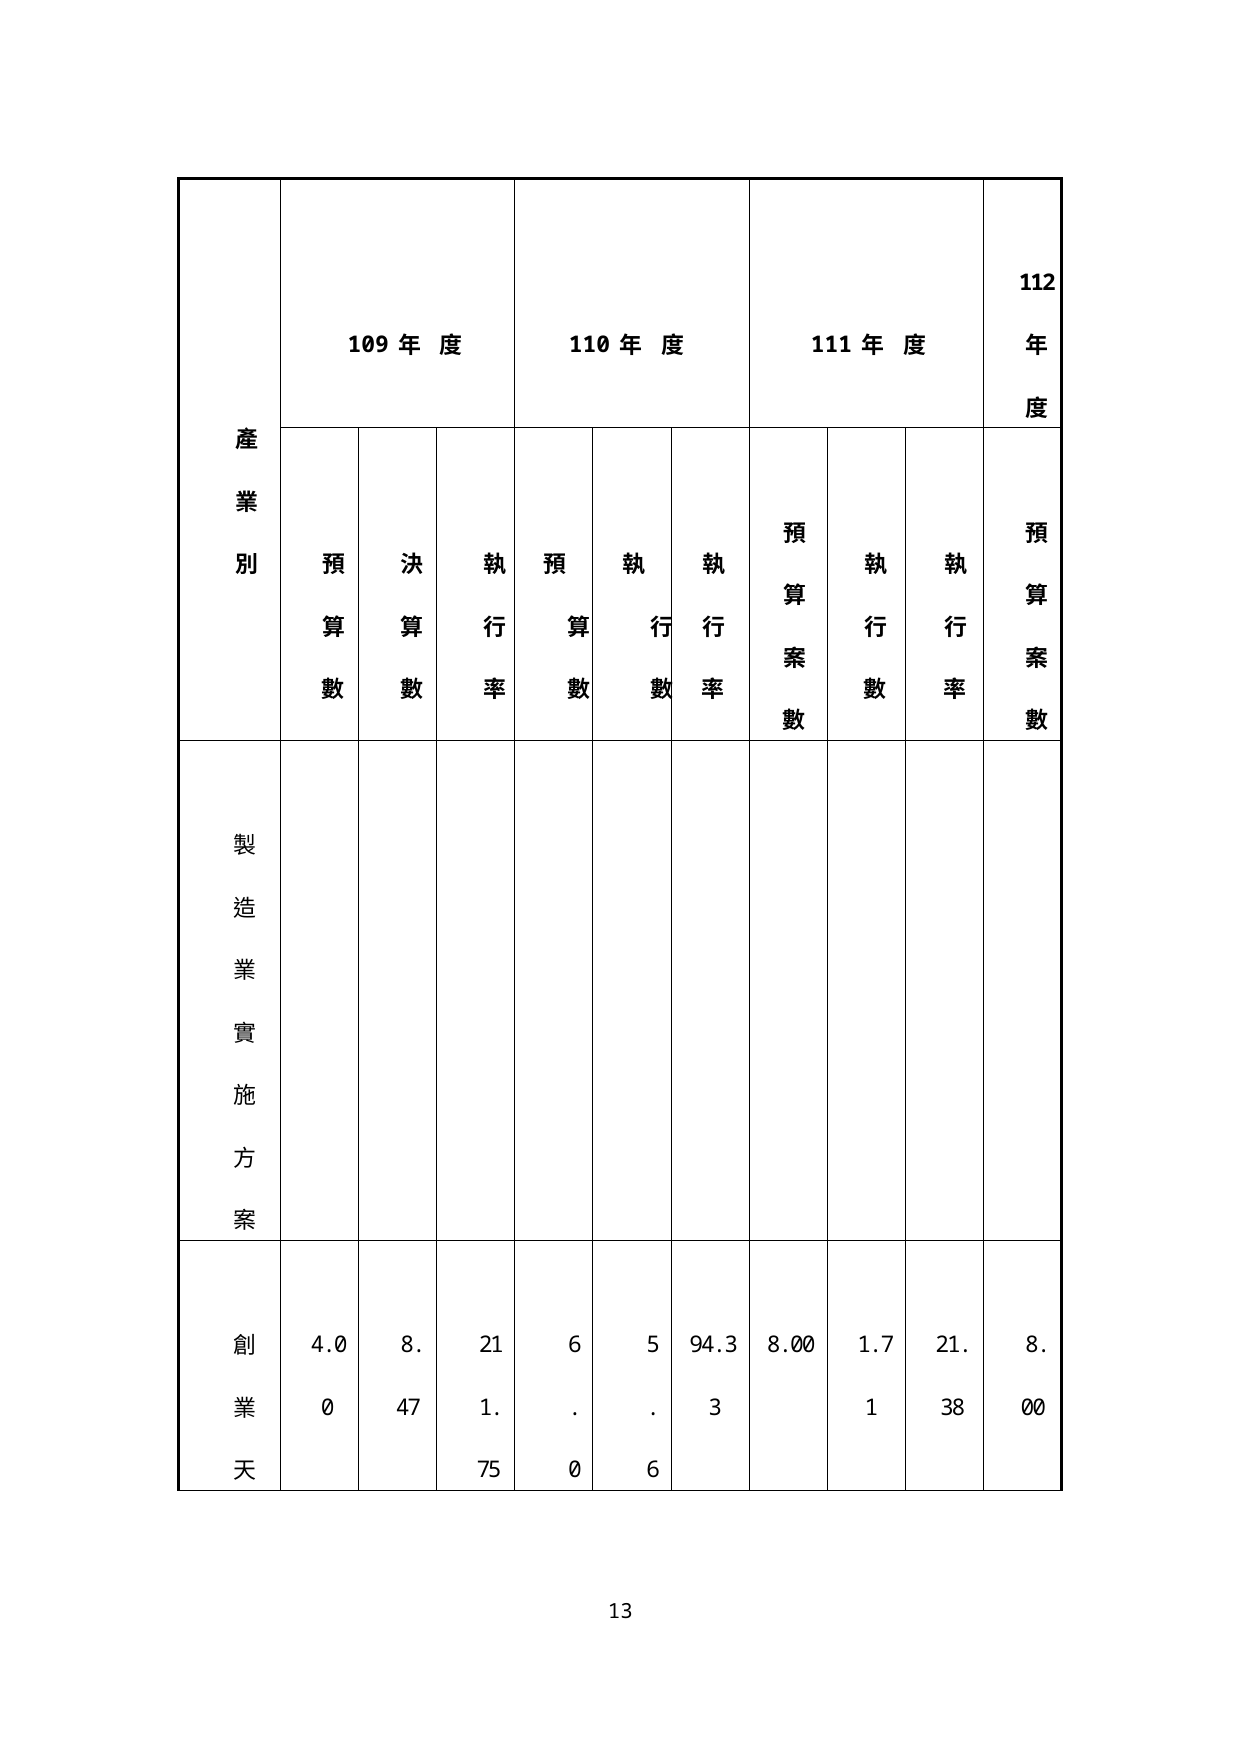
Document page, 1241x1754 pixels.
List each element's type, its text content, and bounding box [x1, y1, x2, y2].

table_cell 預算數 [281, 428, 358, 740]
table_cell 94.33 [672, 1241, 749, 1490]
table_cell 6.0 [515, 1241, 592, 1490]
table_cell [359, 741, 436, 1240]
table_cell 預算案數 [750, 428, 827, 740]
table_cell [672, 741, 749, 1240]
table_header 111年度 [750, 180, 983, 427]
table_cell [984, 741, 1060, 1240]
table_cell 執行數 [828, 428, 905, 740]
table_cell 執行率 [437, 428, 514, 740]
table_cell 8.00 [750, 1241, 827, 1490]
table_cell [828, 741, 905, 1240]
table_cell 5.6 [593, 1241, 671, 1490]
table_cell [750, 741, 827, 1240]
table_cell [906, 741, 983, 1240]
table_header 109年度 [281, 180, 514, 427]
table_header 110年度 [515, 180, 749, 427]
table_cell 預算數 [515, 428, 592, 740]
table_cell 決算數 [359, 428, 436, 740]
table_cell [593, 741, 671, 1240]
table_cell 1.71 [828, 1241, 905, 1490]
table_cell 211.75 [437, 1241, 514, 1490]
table_cell 製造業實施方案 [180, 741, 280, 1240]
table_cell [515, 741, 592, 1240]
table_cell 預算案數 [984, 428, 1060, 740]
table_cell 執行率 [906, 428, 983, 740]
table_cell 21.38 [906, 1241, 983, 1490]
table_cell 8.47 [359, 1241, 436, 1490]
table_header 112年度 [984, 180, 1060, 427]
table_cell 4.00 [281, 1241, 358, 1490]
table_header 產業別 [180, 180, 280, 740]
table_cell 創業天 [180, 1241, 280, 1490]
table_cell [281, 741, 358, 1240]
table_cell 執行數 [593, 428, 671, 740]
table_cell 執行率 [672, 428, 749, 740]
table_cell [437, 741, 514, 1240]
table_cell 8.00 [984, 1241, 1060, 1490]
